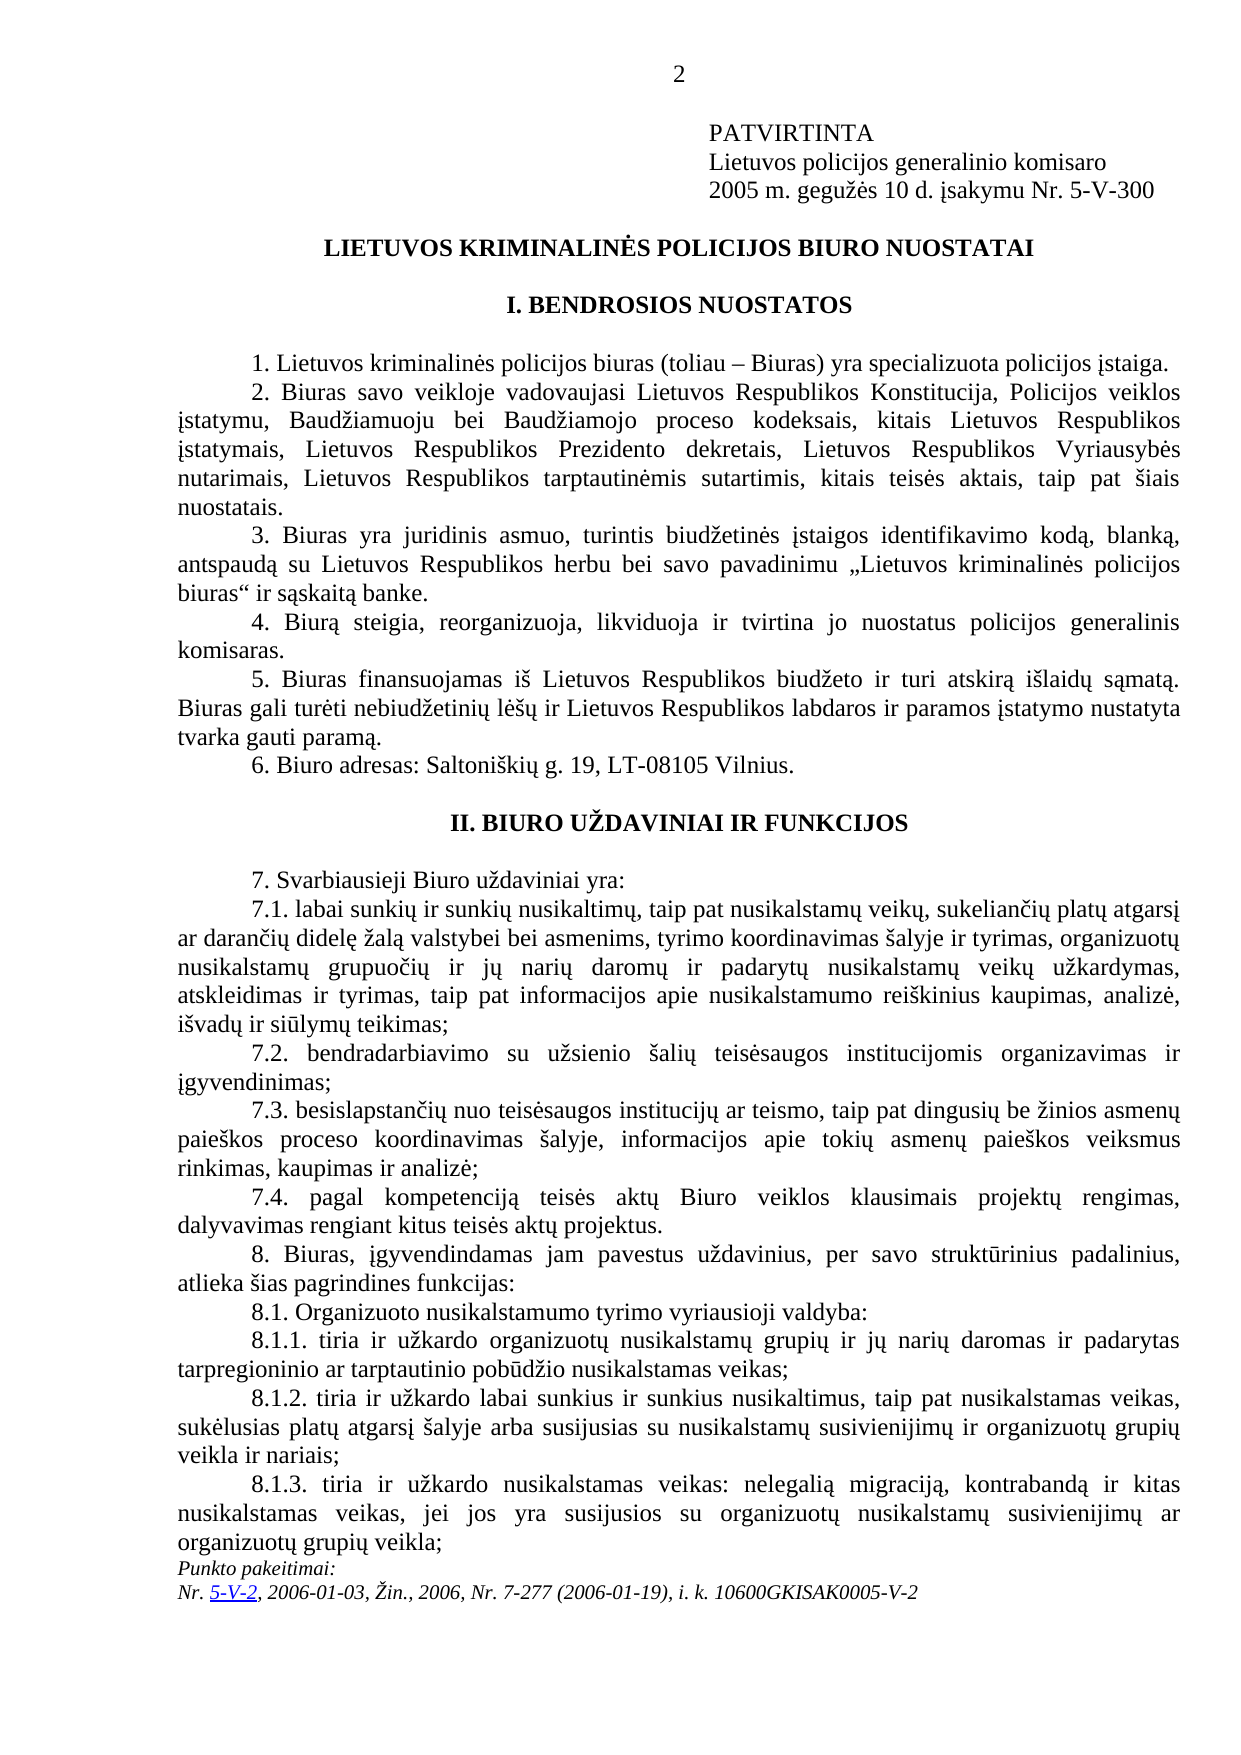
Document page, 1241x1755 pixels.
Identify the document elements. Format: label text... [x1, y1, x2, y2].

text 3. Biuras yra juridinis asmuo, turintis biudžetinės įstaigos identifikavimo kodą, blanką, antspaudą su Lietuvos Respublikos herbu bei savo pavadinimu „Lietuvos kriminalinės policijos biuras“ ir sąskaitą banke. [177, 521, 1181, 607]
text 8.1. Organizuoto nusikalstamumo tyrimo vyriausioji valdyba: [177, 1297, 1181, 1326]
text 8. Biuras, įgyvendindamas jam pavestus uždavinius, per savo struktūrinius padalinius, atlieka šias pagrindines funkcijas: [177, 1239, 1181, 1297]
text PATVIRTINTA [177, 118, 1181, 147]
text I. BENDROSIOS NUOSTATOS [177, 291, 1181, 319]
text 4. Biurą steigia, reorganizuoja, likviduoja ir tvirtina jo nuostatus policijos generalinis komisaras. [177, 607, 1181, 664]
text 7.4. pagal kompetenciją teisės aktų Biuro veiklos klausimais projektų rengimas, dalyvavimas rengiant kitus teisės aktų projektus. [177, 1182, 1181, 1239]
text 5. Biuras finansuojamas iš Lietuvos Respublikos biudžeto ir turi atskirą išlaidų sąmatą. Biuras gali turėti nebiudžetinių lėšų ir Lietuvos Respublikos labdaros ir paramos įstatymo nustatyta tvarka gauti paramą. [177, 664, 1181, 751]
text 6. Biuro adresas: Saltoniškių g. 19, LT-08105 Vilnius. [177, 751, 1181, 779]
text Nr. 5-V-2, 2006-01-03, Žin., 2006, Nr. 7-277 (2006-01-19), i. k. 10600GKISAK0005-V-2 [177, 1580, 1181, 1604]
text 8.1.3. tiria ir užkardo nusikalstamas veikas: nelegalią migraciją, kontrabandą ir kitas nusikalstamas veikas, jei jos yra susijusios su organizuotų nusikalstamų susivienijimų ar organizuotų grupių veikla; [177, 1469, 1181, 1556]
text 2. Biuras savo veikloje vadovaujasi Lietuvos Respublikos Konstitucija, Policijos veiklos įstatymu, Baudžiamuoju bei Baudžiamojo proceso kodeksais, kitais Lietuvos Respublikos įstatymais, Lietuvos Respublikos Prezidento dekretais, Lietuvos Respublikos Vyriausybės nutarimais, Lietuvos Respublikos tarptautinėmis sutartimis, kitais teisės aktais, taip pat šiais nuostatais. [177, 377, 1181, 521]
text 7.2. bendradarbiavimo su užsienio šalių teisėsaugos institucijomis organizavimas ir įgyvendinimas; [177, 1038, 1181, 1096]
text 8.1.1. tiria ir užkardo organizuotų nusikalstamų grupių ir jų narių daromas ir padarytas tarpregioninio ar tarptautinio pobūdžio nusikalstamas veikas; [177, 1326, 1181, 1383]
text 2005 m. gegužės 10 d. įsakymu Nr. 5-V-300 [177, 176, 1181, 204]
text 7. Svarbiausieji Biuro uždaviniai yra: [177, 866, 1181, 894]
text Punkto pakeitimai: [177, 1556, 1181, 1580]
text LIETUVOS KRIMINALINĖS POLICIJOS BIURO NUOSTATAI [177, 233, 1181, 262]
text 8.1.2. tiria ir užkardo labai sunkius ir sunkius nusikaltimus, taip pat nusikalstamas veikas, sukėlusias platų atgarsį šalyje arba susijusias su nusikalstamų susivienijimų ir organizuotų grupių veikla ir nariais; [177, 1383, 1181, 1469]
text 7.3. besislapstančių nuo teisėsaugos institucijų ar teismo, taip pat dingusių be žinios asmenų paieškos proceso koordinavimas šalyje, informacijos apie tokių asmenų paieškos veiksmus rinkimas, kaupimas ir analizė; [177, 1096, 1181, 1182]
text Lietuvos policijos generalinio komisaro [177, 147, 1181, 176]
text 1. Lietuvos kriminalinės policijos biuras (toliau – Biuras) yra specializuota policijos įstaiga. [177, 348, 1181, 377]
text II. BIURO UŽDAVINIAI IR FUNKCIJOS [177, 808, 1181, 837]
text 7.1. labai sunkių ir sunkių nusikaltimų, taip pat nusikalstamų veikų, sukeliančių platų atgarsį ar darančių didelę žalą valstybei bei asmenims, tyrimo koordinavimas šalyje ir tyrimas, organizuotų nusikalstamų grupuočių ir jų narių daromų ir padarytų nusikalstamų veikų užkardymas, atskleidimas ir tyrimas, taip pat informacijos apie nusikalstamumo reiškinius kaupimas, analizė, išvadų ir siūlymų teikimas; [177, 894, 1181, 1038]
